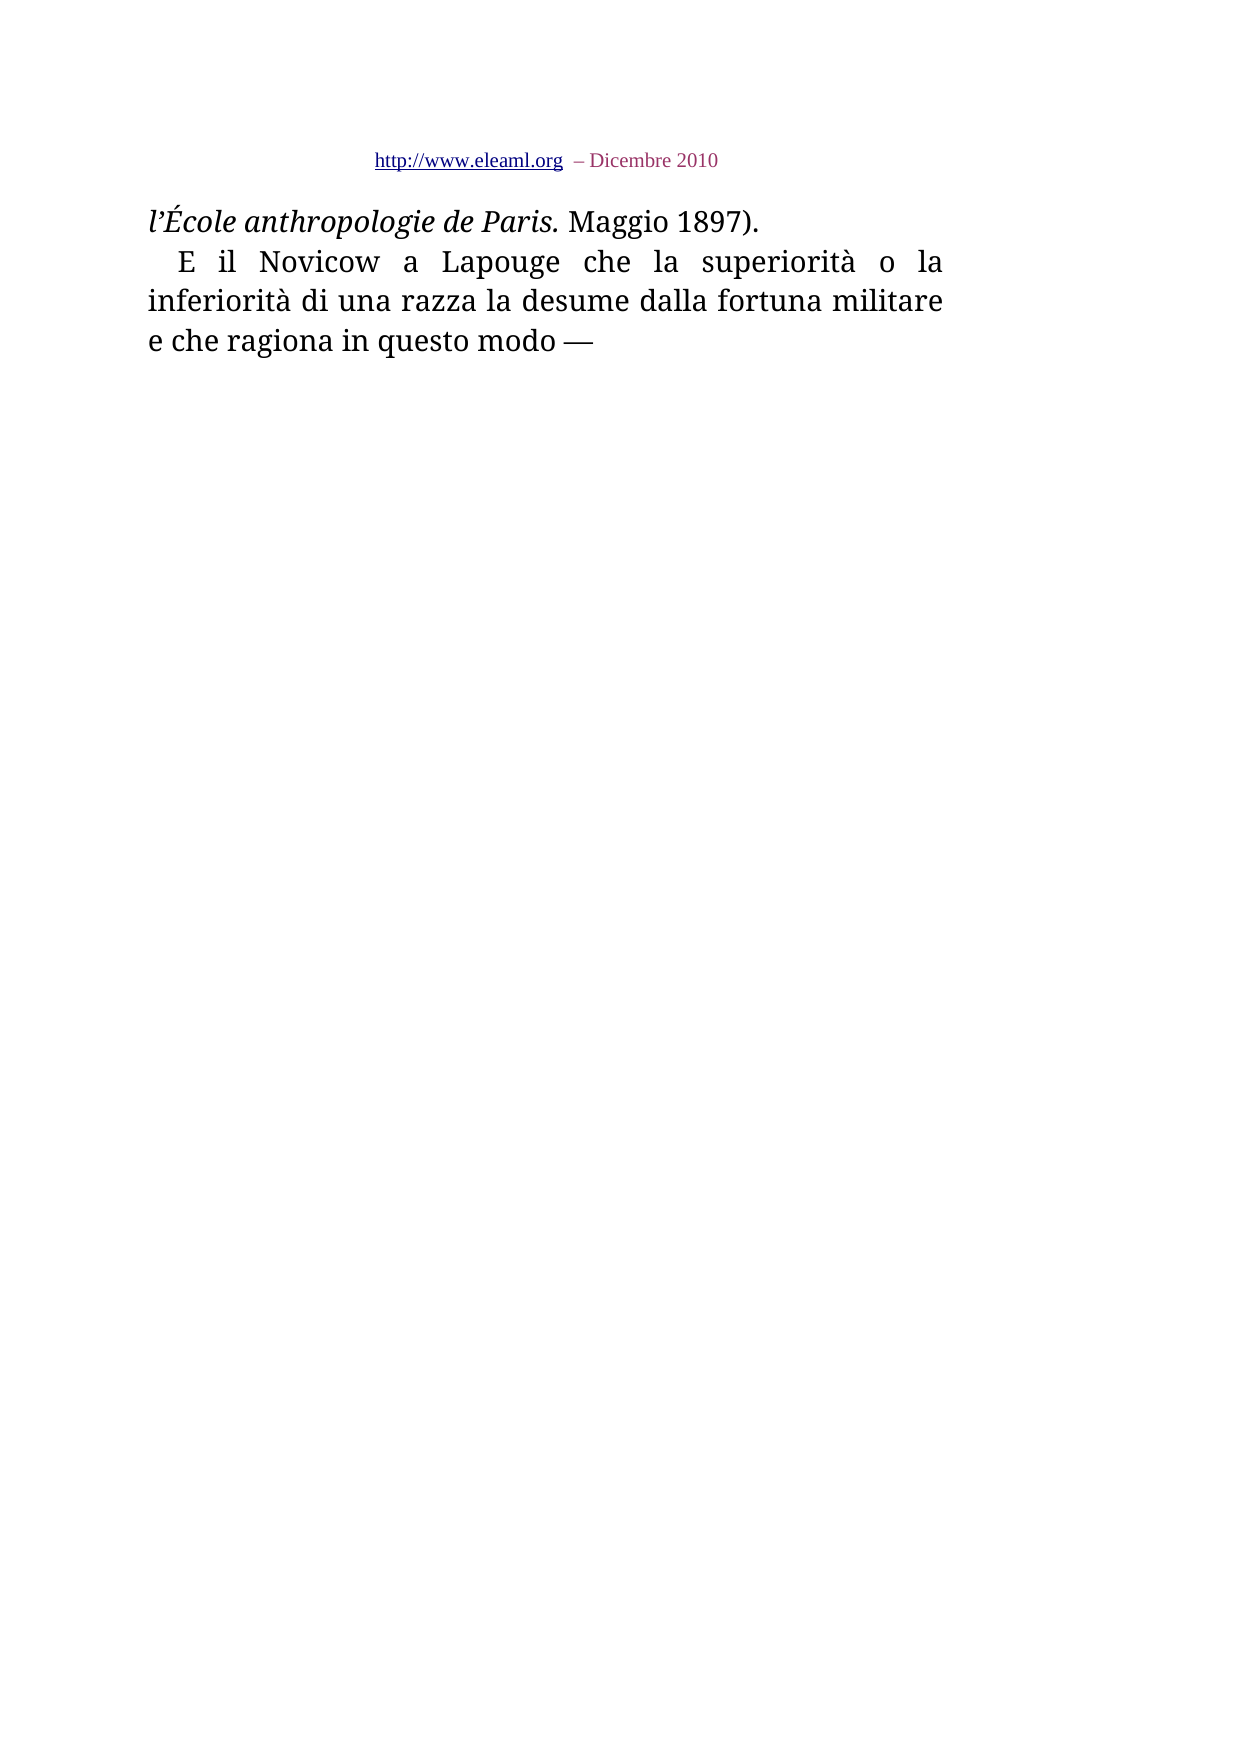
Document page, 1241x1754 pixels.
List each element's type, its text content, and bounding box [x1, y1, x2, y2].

text E il Novicow a Lapouge che la superiorità o la inferiorità di una razza la desume dalla fortuna militare e che ragiona in questo modo — [148, 241, 945, 360]
text l’École anthropologie de Paris. Maggio 1897). [148, 201, 945, 241]
